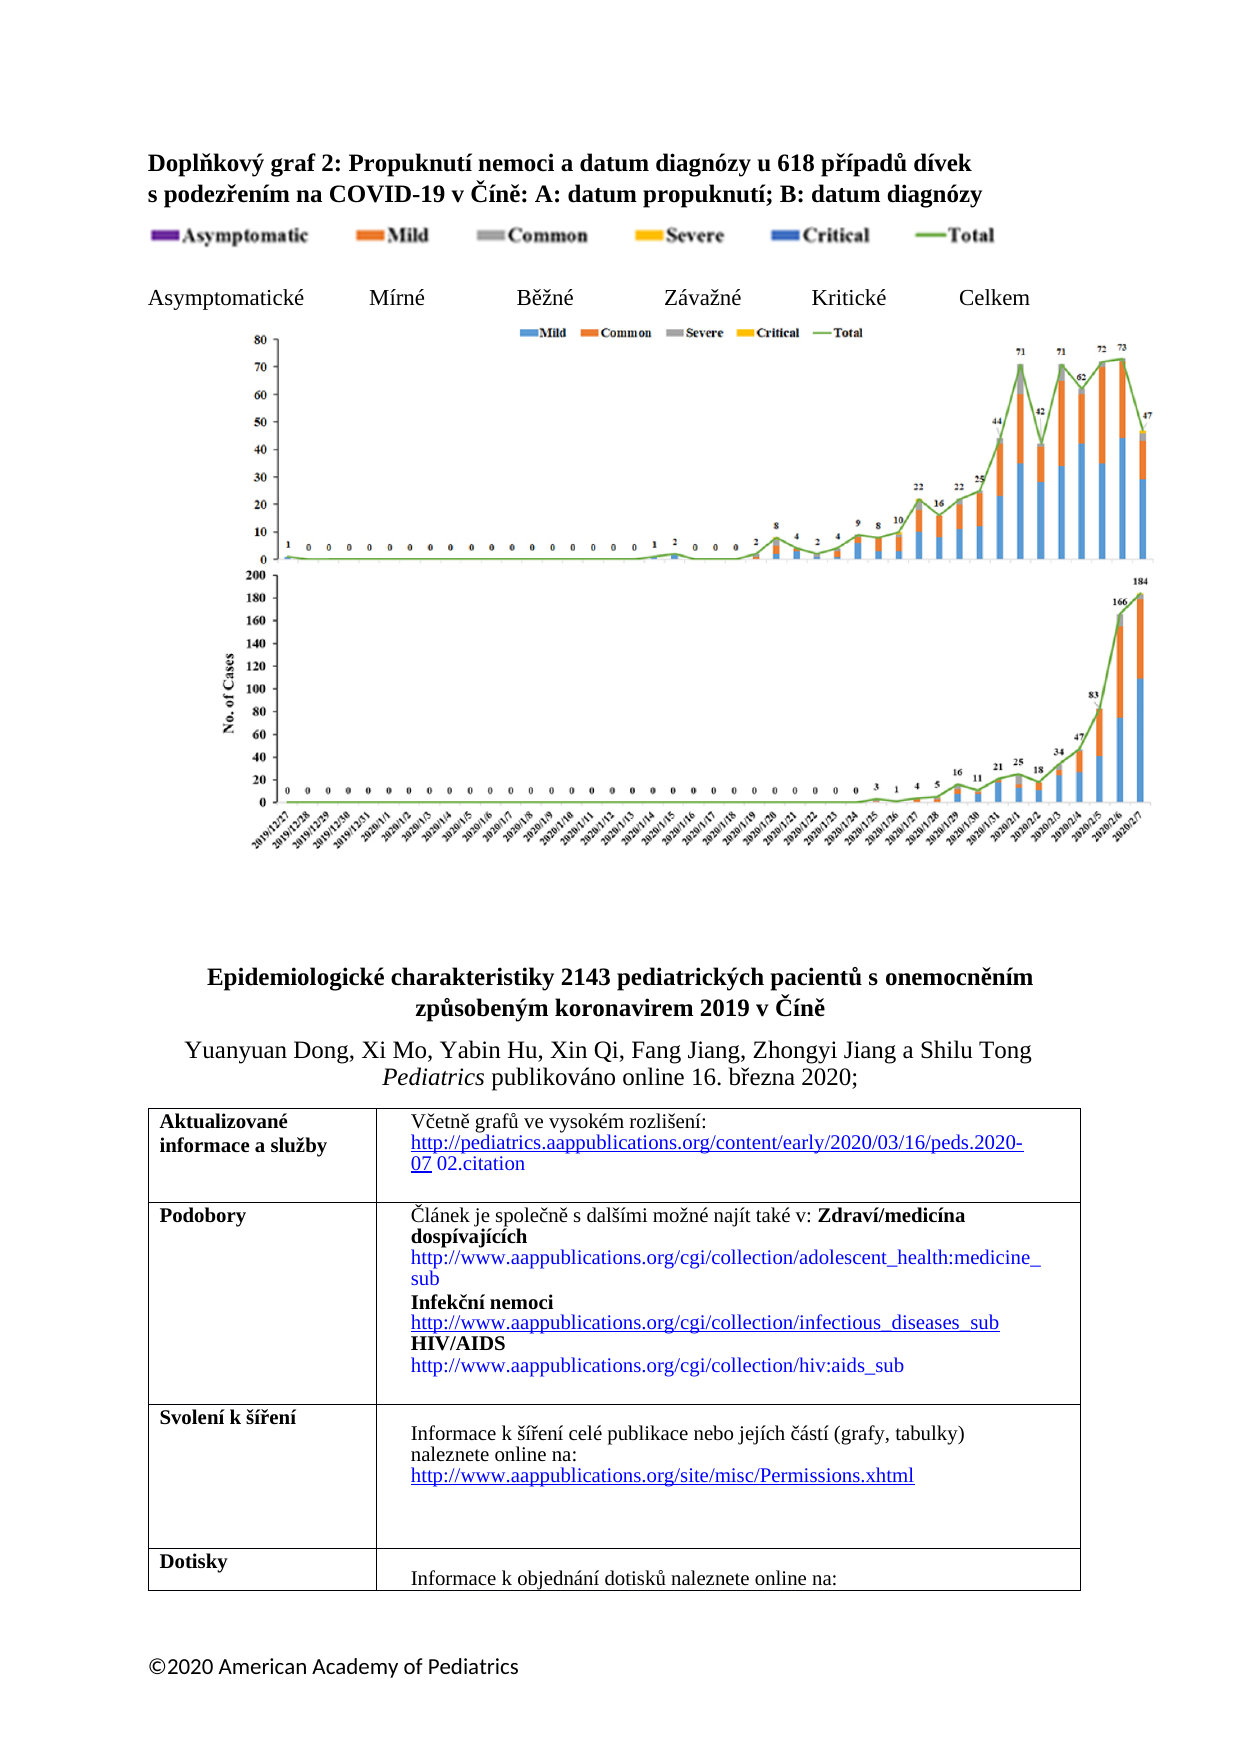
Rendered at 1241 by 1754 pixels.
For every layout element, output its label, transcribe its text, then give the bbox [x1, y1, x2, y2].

table_header Aktualizované informace a služby [149, 1109, 376, 1202]
text Pediatrics publikováno online 16. března 2020; [159, 1064, 1081, 1091]
table_cell Podobory [149, 1203, 376, 1404]
table_cell Dotisky [149, 1549, 376, 1589]
text Epidemiologické charakteristiky 2143 pediatrických pacientů s onemocněním způsobeným koronavirem 2019 v Číně [148, 962, 1093, 1022]
table_cell Článek je společně s dalšími možné najít také v: Zdraví/medicína dospívajících http://www.aappublications.org/cgi/collection/adolescent_health:medicine_ sub Infekční nemoci http://www.aappublications.org/cgi/collection/infectious_diseases_sub HIV/AIDS http://www.aappublications.org/cgi/collection/hiv:aids_sub [377, 1203, 1080, 1404]
picture [147, 226, 1017, 266]
table_cell Informace k objednání dotisků naleznete online na: [377, 1549, 1080, 1589]
text Yuanyuan Dong, Xi Mo, Yabin Hu, Xin Qi, Fang Jiang, Zhongyi Jiang a Shilu Tong [184, 1041, 1093, 1064]
text Asymptomatické Mírné Běžné Závažné Kritické Celkem [148, 284, 1093, 311]
table_cell Svolení k šíření [149, 1405, 376, 1548]
text Doplňkový graf 2: Propuknutí nemoci a datum diagnózy u 618 případů dívek s podezřením na COVID-19 v Číně: A: datum propuknutí; B: datum diagnózy [148, 148, 1093, 207]
picture [221, 327, 1167, 849]
table_header Včetně grafů ve vysokém rozlišení: http://pediatrics.aappublications.org/content/early/2020/03/16/peds.2020-07 02.citation [377, 1109, 1080, 1202]
table_cell Informace k šíření celé publikace nebo jejích částí (grafy, tabulky) naleznete online na: http://www.aappublications.org/site/misc/Permissions.xhtml [377, 1405, 1080, 1548]
